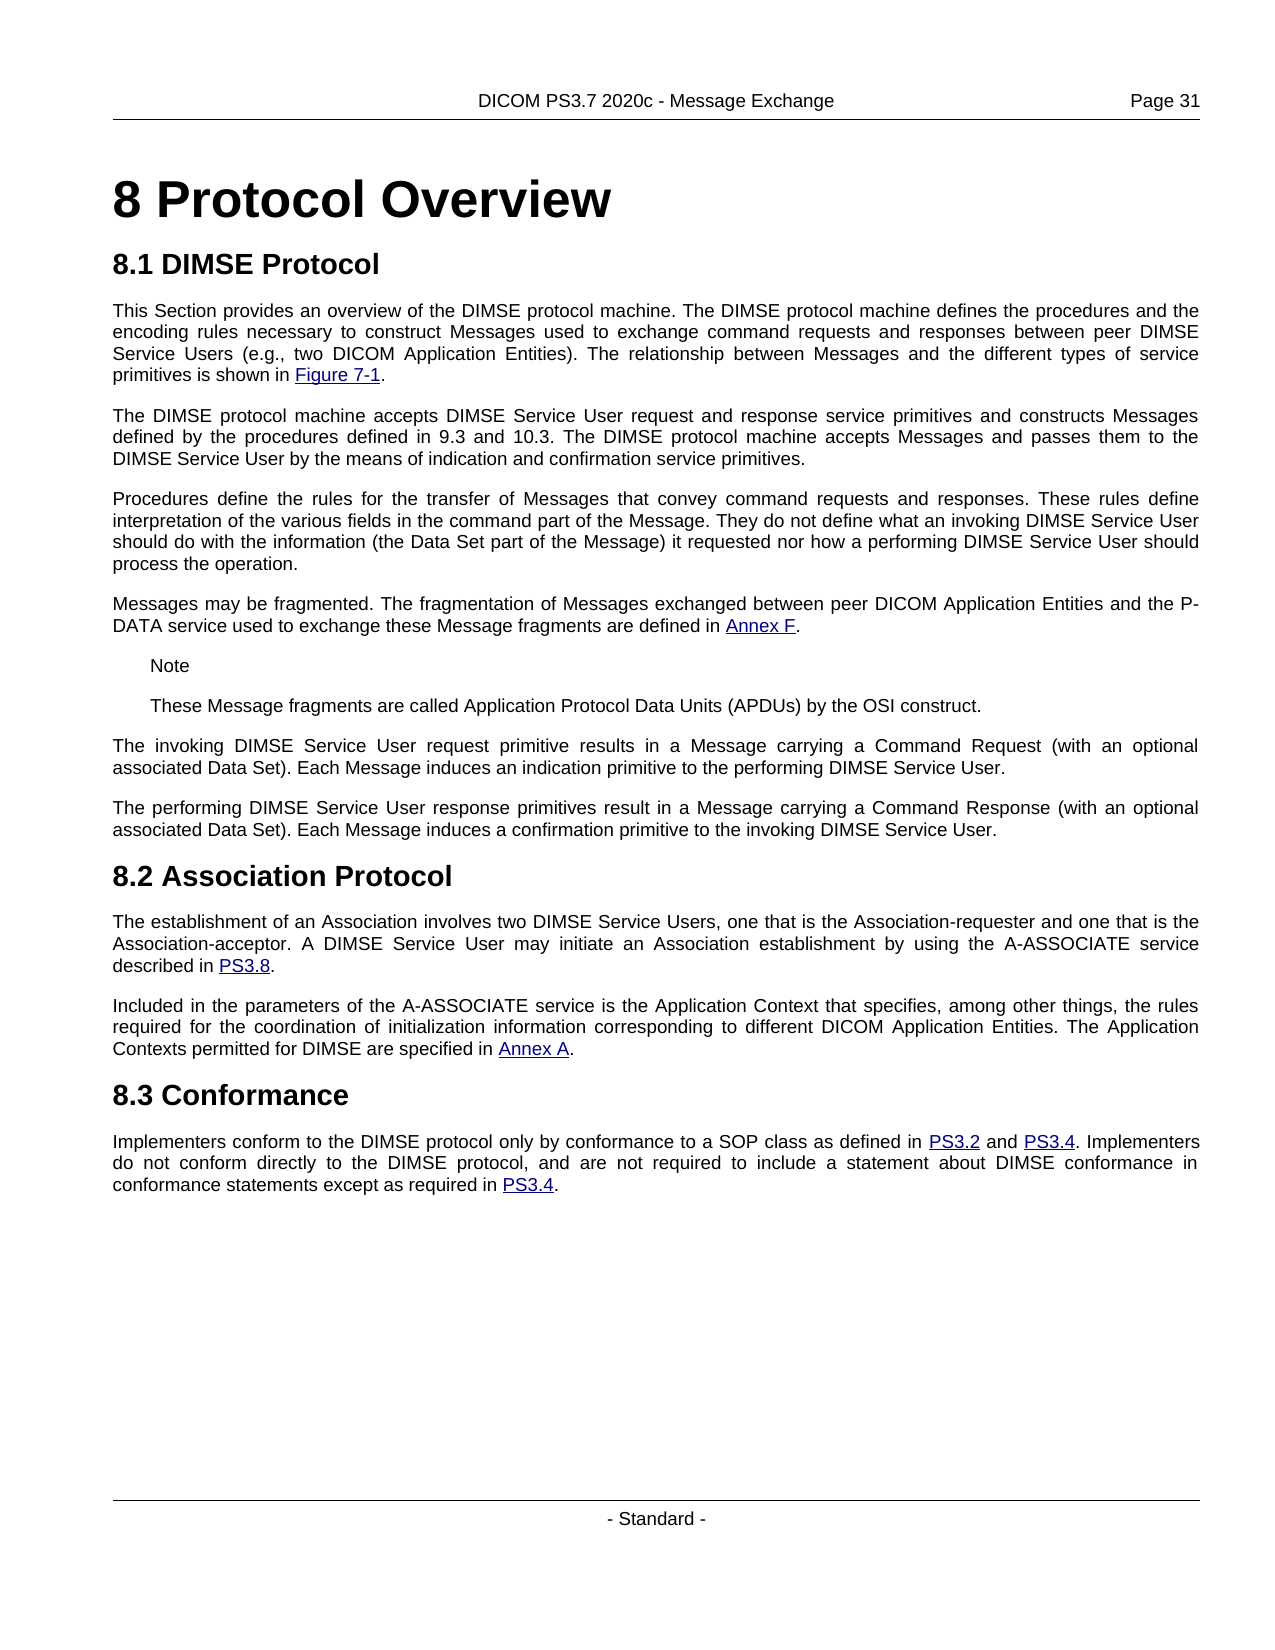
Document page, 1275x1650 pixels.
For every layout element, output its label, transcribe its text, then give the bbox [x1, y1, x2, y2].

text 8 Protocol Overview [112, 169, 1200, 228]
text 8.2 Association Protocol [112, 859, 1200, 893]
text The DIMSE protocol machine accepts DIMSE Service User request and response service primitives and constructs Messages defined by the procedures defined in 9.3 and 10.3. The DIMSE protocol machine accepts Messages and passes them to the DIMSE Service User by the means of indication and confirmation service primitives. [112, 404, 1200, 469]
text Messages may be fragmented. The fragmentation of Messages exchanged between peer DICOM Application Entities and the P-DATA service used to exchange these Message fragments are defined in Annex F. [112, 593, 1200, 636]
text The establishment of an Association involves two DIMSE Service Users, one that is the Association-requester and one that is the Association-acceptor. A DIMSE Service User may initiate an Association establishment by using the A-ASSOCIATE service described in PS3.8. [112, 911, 1200, 976]
text This Section provides an overview of the DIMSE protocol machine. The DIMSE protocol machine defines the procedures and the encoding rules necessary to construct Messages used to exchange command requests and responses between peer DIMSE Service Users (e.g., two DICOM Application Entities). The relationship between Messages and the different types of service primitives is shown in Figure 7-1. [112, 299, 1200, 386]
text Implementers conform to the DIMSE protocol only by conformance to a SOP class as defined in PS3.2 and PS3.4. Implementers do not conform directly to the DIMSE protocol, and are not required to include a statement about DIMSE conformance in conformance statements except as required in PS3.4. [112, 1131, 1200, 1195]
text 8.3 Conformance [112, 1078, 1200, 1112]
text 8.1 DIMSE Protocol [112, 247, 1200, 281]
text Note [150, 655, 1162, 676]
text These Message fragments are called Application Protocol Data Units (APDUs) by the OSI construct. [150, 695, 1162, 717]
text Procedures define the rules for the transfer of Messages that convey command requests and responses. These rules define interpretation of the various fields in the command part of the Message. They do not define what an invoking DIMSE Service User should do with the information (the Data Set part of the Message) it requested nor how a performing DIMSE Service User should process the operation. [112, 488, 1200, 574]
text Included in the parameters of the A-ASSOCIATE service is the Application Context that specifies, among other things, the rules required for the coordination of initialization information corresponding to different DICOM Application Entities. The Application Contexts permitted for DIMSE are specified in Annex A. [112, 995, 1200, 1059]
text The invoking DIMSE Service User request primitive results in a Message carrying a Command Request (with an optional associated Data Set). Each Message induces an indication primitive to the performing DIMSE Service User. [112, 735, 1200, 778]
text The performing DIMSE Service User response primitives result in a Message carrying a Command Response (with an optional associated Data Set). Each Message induces a confirmation primitive to the invoking DIMSE Service User. [112, 797, 1200, 840]
